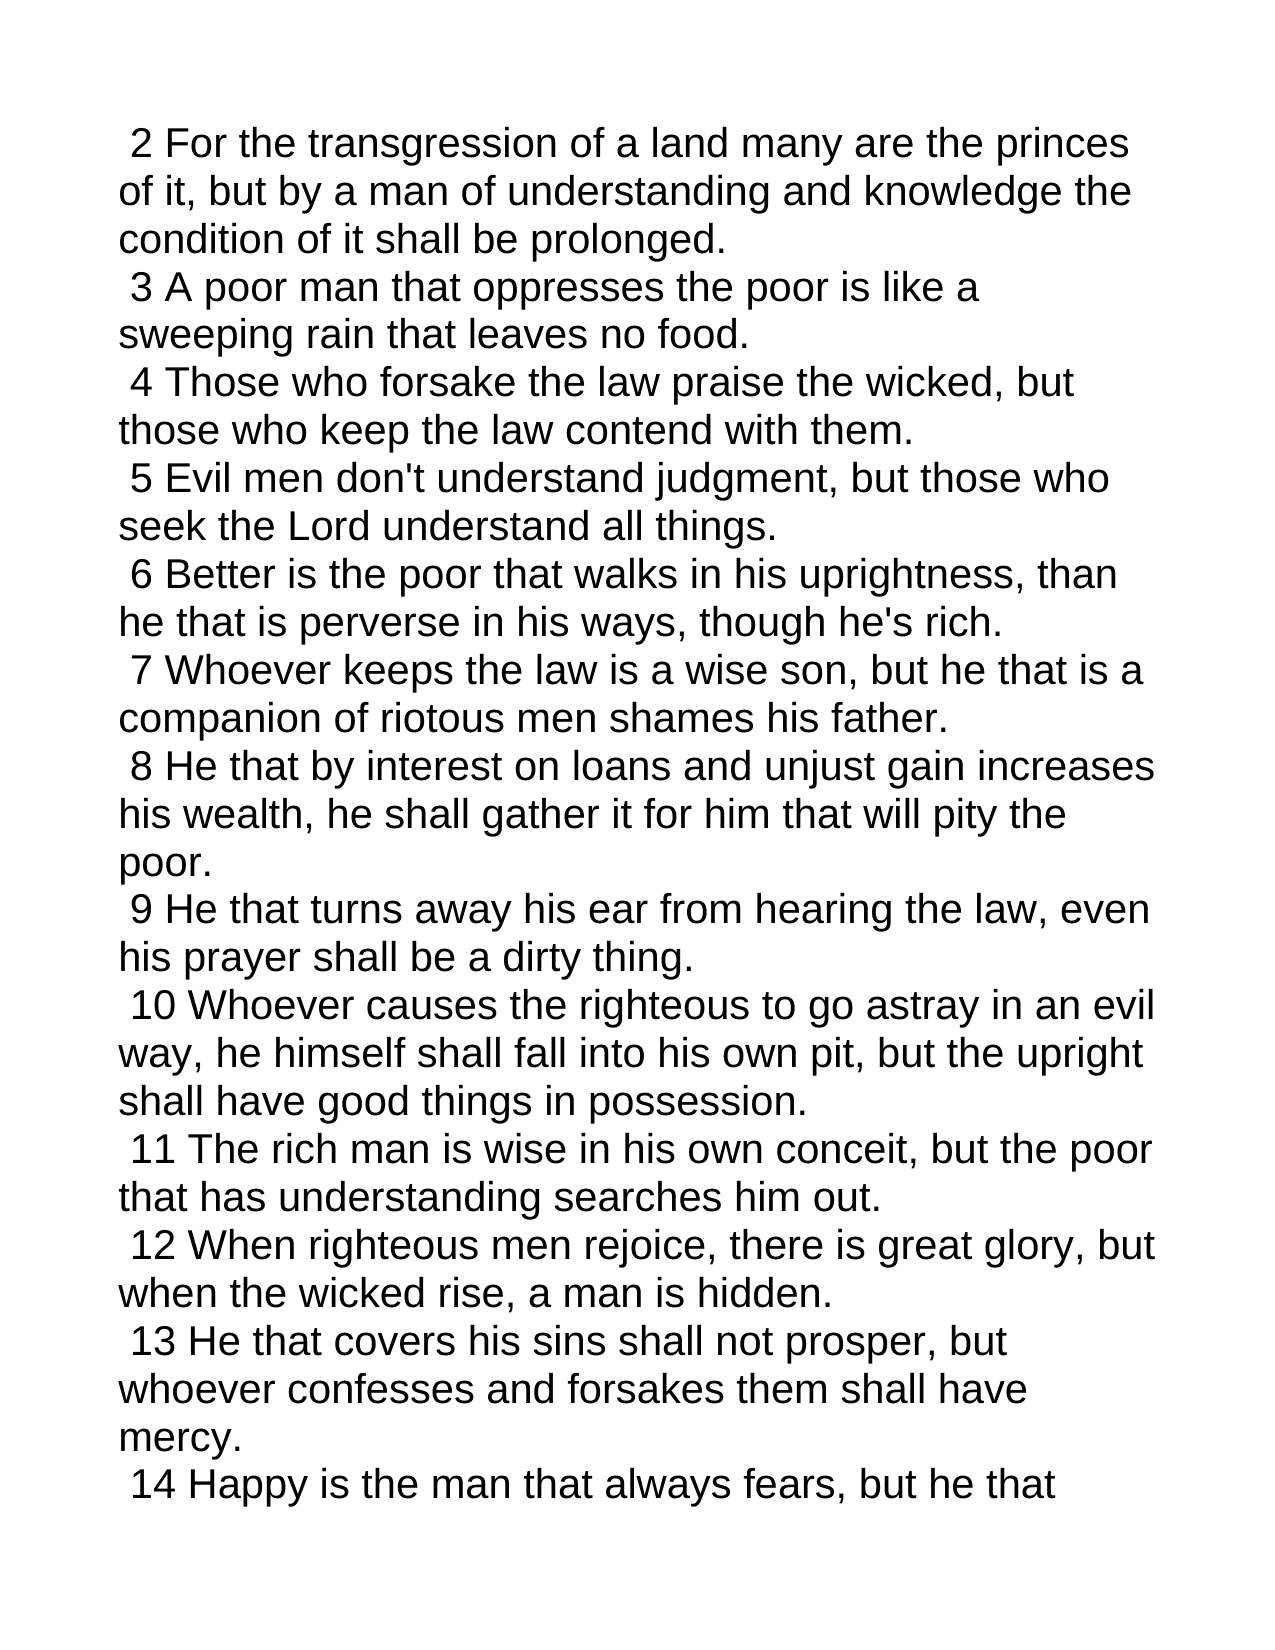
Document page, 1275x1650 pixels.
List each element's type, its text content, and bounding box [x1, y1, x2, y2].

text 8 He that by interest on loans and unjust gain increases his wealth, he shall gather it for him that will pity the poor. [118, 741, 1157, 885]
text 2 For the transgression of a land many are the princes of it, but by a man of understanding and knowledge the condition of it shall be prolonged. [118, 118, 1157, 262]
text 14 Happy is the man that always fears, but he that [118, 1460, 1157, 1508]
text 13 He that covers his sins shall not prosper, but whoever confesses and forsakes them shall have mercy. [118, 1316, 1157, 1460]
text 10 Whoever causes the righteous to go astray in an evil way, he himself shall fall into his own pit, but the upright shall have good things in possession. [118, 981, 1157, 1124]
text 9 He that turns away his ear from hearing the law, even his prayer shall be a dirty thing. [118, 885, 1157, 981]
text 5 Evil men don't understand judgment, but those who seek the Lord understand all things. [118, 453, 1157, 549]
text 6 Better is the poor that walks in his uprightness, than he that is perverse in his ways, though he's rich. [118, 549, 1157, 645]
text 4 Those who forsake the law praise the wicked, but those who keep the law contend with them. [118, 358, 1157, 453]
text 3 A poor man that oppresses the poor is like a sweeping rain that leaves no food. [118, 262, 1157, 358]
text 11 The rich man is wise in his own conceit, but the poor that has understanding searches him out. [118, 1124, 1157, 1220]
text 12 When righteous men rejoice, there is great glory, but when the wicked rise, a man is hidden. [118, 1220, 1157, 1316]
text 7 Whoever keeps the law is a wise son, but he that is a companion of riotous men shames his father. [118, 645, 1157, 741]
